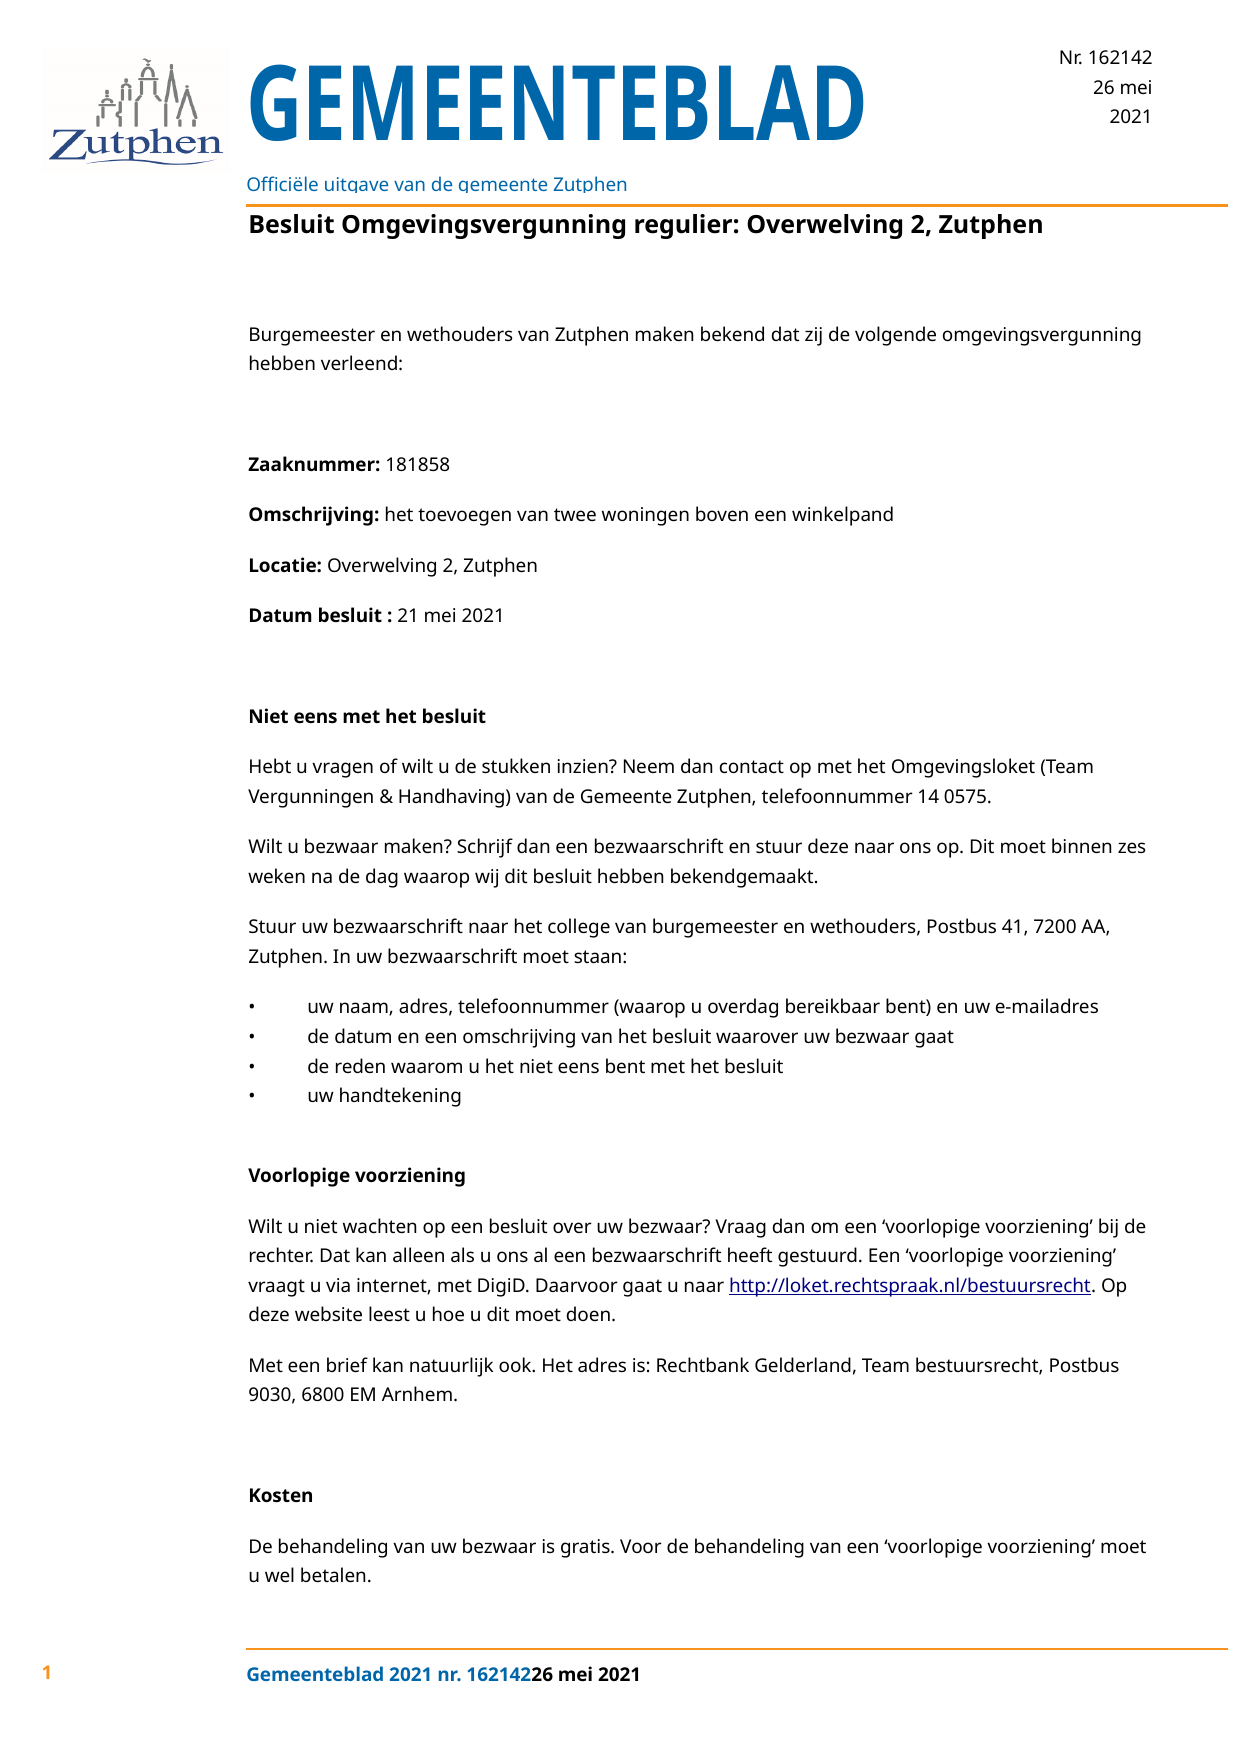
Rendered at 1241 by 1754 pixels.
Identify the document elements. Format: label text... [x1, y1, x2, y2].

list de datum en een omschrijving van het besluit waarover uw bezwaar gaat [248, 1023, 1152, 1049]
text Niet eens met het besluit [248, 703, 1152, 729]
text Datum besluit : 21 mei 2021 [248, 602, 1152, 628]
text Hebt u vragen of wilt u de stukken inzien? Neem dan contact op met het Omgevingsloket (Team Vergunningen & Handhaving) van de Gemeente Zutphen, telefoonnummer 14 0575. [248, 754, 1152, 809]
text Stuur uw bezwaarschrift naar het college van burgemeester en wethouders, Postbus 41, 7200 AA, Zutphen. In uw bezwaarschrift moet staan: [248, 914, 1152, 969]
text Omschrijving: het toevoegen van twee woningen boven een winkelpand [248, 502, 1152, 527]
text Kosten [248, 1482, 1152, 1508]
text Burgemeester en wethouders van Zutphen maken bekend dat zij de volgende omgevingsvergunning hebben verleend: [248, 321, 1152, 376]
text Met een brief kan natuurlijk ook. Het adres is: Rechtbank Gelderland, Team bestuursrecht, Postbus 9030, 6800 EM Arnhem. [248, 1352, 1152, 1407]
picture [41, 47, 231, 172]
text Wilt u bezwaar maken? Schrijf dan een bezwaarschrift en stuur deze naar ons op. Dit moet binnen zes weken na de dag waarop wij dit besluit hebben bekendgemaakt. [248, 834, 1152, 889]
text De behandeling van uw bezwaar is gratis. Voor de behandeling van een ‘voorlopige voorziening’ moet u wel betalen. [248, 1533, 1152, 1588]
text Voorlopige voorziening [248, 1162, 1152, 1188]
text Wilt u niet wachten op een besluit over uw bezwaar? Vraag dan om een ‘voorlopige voorziening’ bij de rechter. Dat kan alleen als u ons al een bezwaarschrift heeft gestuurd. Een ‘voorlopige voorziening’ vraagt u via internet, met DigiD. Daarvoor gaat u naar http://loket.rechtspraak.nl/bestuursrecht. Op deze website leest u hoe u dit moet doen. [248, 1213, 1152, 1327]
text Besluit Omgevingsvergunning regulier: Overwelving 2, Zutphen [248, 207, 1152, 241]
list de reden waarom u het niet eens bent met het besluit [248, 1053, 1152, 1078]
list uw handtekening [248, 1082, 1152, 1108]
list uw naam, adres, telefoonnummer (waarop u overdag bereikbaar bent) en uw e-mailadres [248, 994, 1152, 1019]
text Zaaknummer: 181858 [248, 451, 1152, 477]
text Locatie: Overwelving 2, Zutphen [248, 552, 1152, 578]
